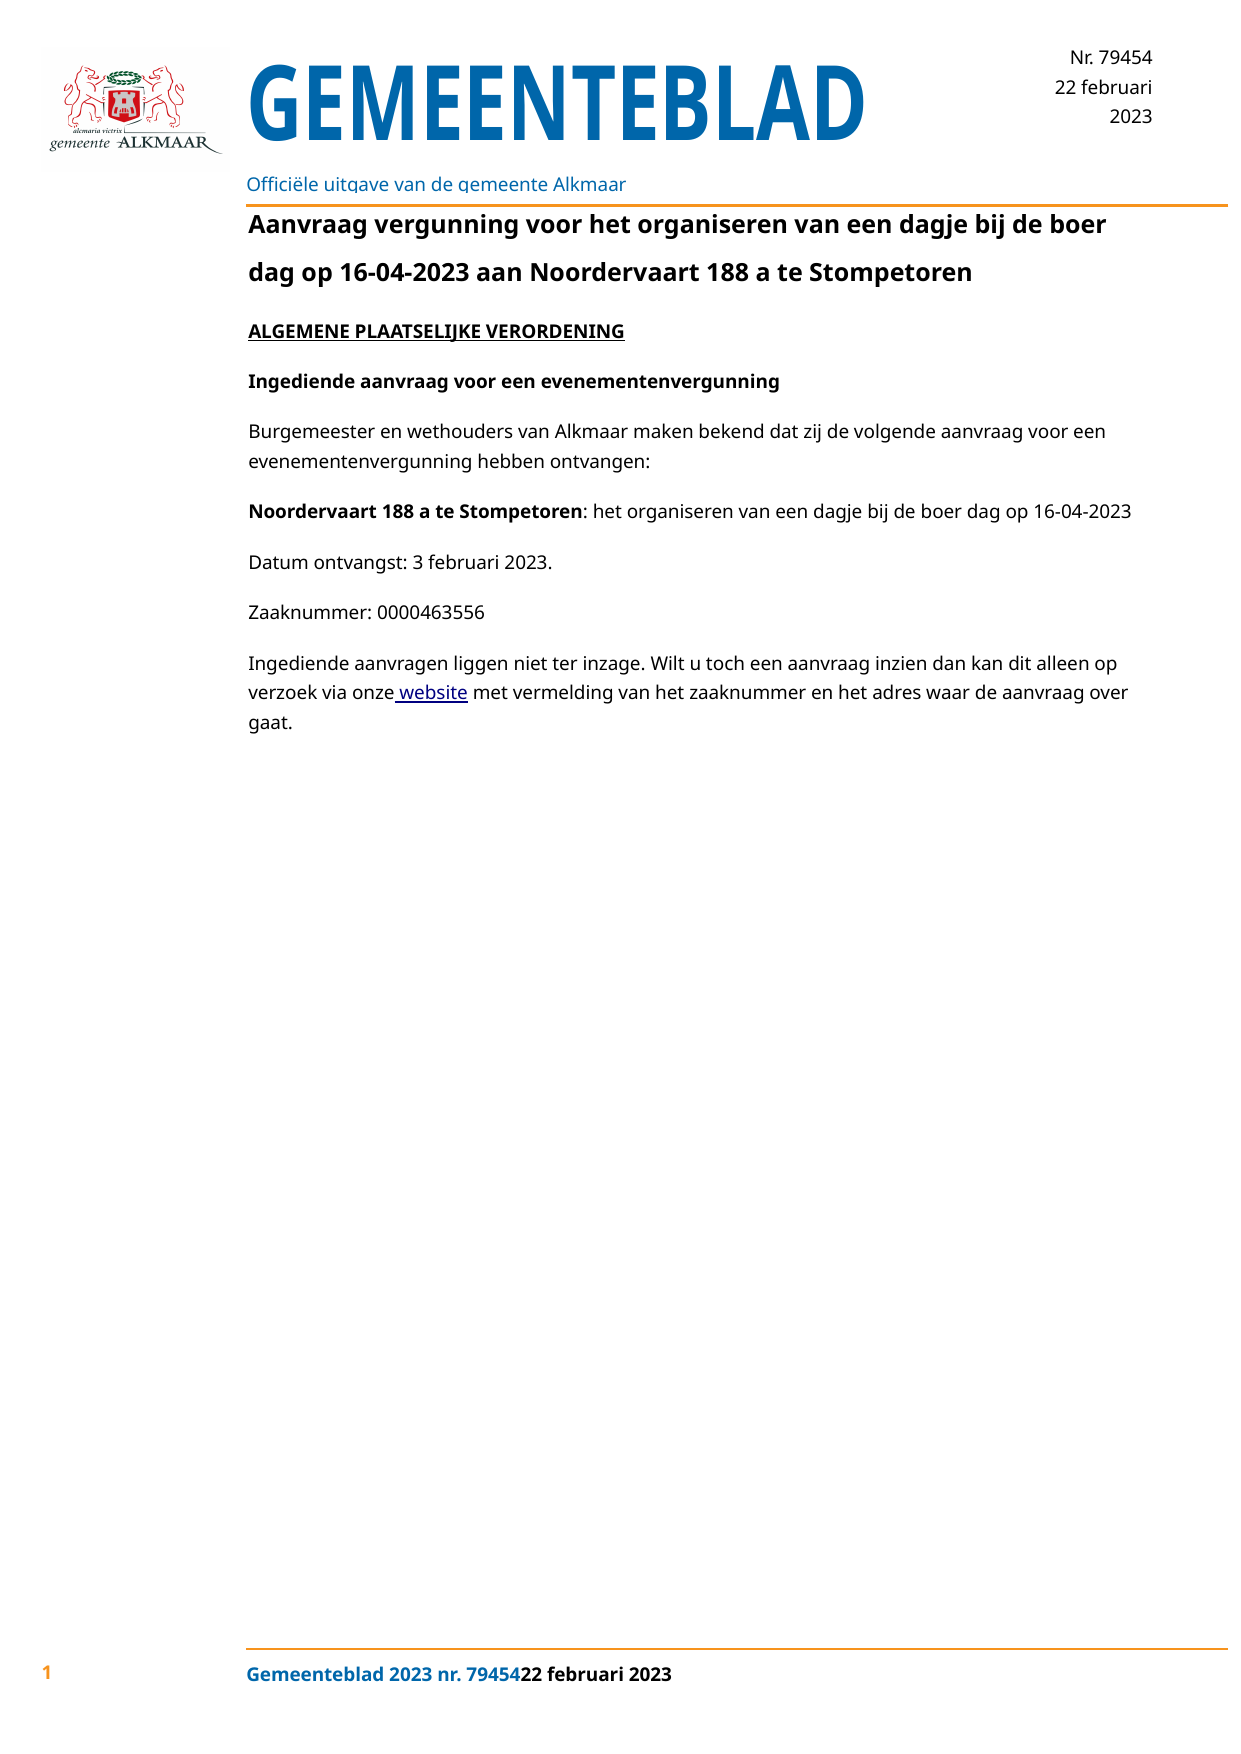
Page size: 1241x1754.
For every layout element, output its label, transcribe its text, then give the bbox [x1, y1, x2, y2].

text Zaaknummer: 0000463556 [248, 599, 1152, 625]
text Aanvraag vergunning voor het organiseren van een dagje bij de boer dag op 16-04-2023 aan Noordervaart 188 a te Stompetoren [248, 207, 1152, 288]
picture [41, 47, 231, 172]
text Burgemeester en wethouders van Alkmaar maken bekend dat zij de volgende aanvraag voor een evenementenvergunning hebben ontvangen: [248, 419, 1152, 474]
text Noordervaart 188 a te Stompetoren: het organiseren van een dagje bij de boer dag op 16-04-2023 [248, 499, 1152, 524]
text Ingediende aanvraag voor een evenementenvergunning [248, 368, 1152, 394]
text Datum ontvangst: 3 februari 2023. [248, 549, 1152, 575]
text Ingediende aanvragen liggen niet ter inzage. Wilt u toch een aanvraag inzien dan kan dit alleen op verzoek via onze website met vermelding van het zaaknummer en het adres waar de aanvraag over gaat. [248, 650, 1152, 735]
text ALGEMENE PLAATSELIJKE VERORDENING [248, 318, 1152, 344]
